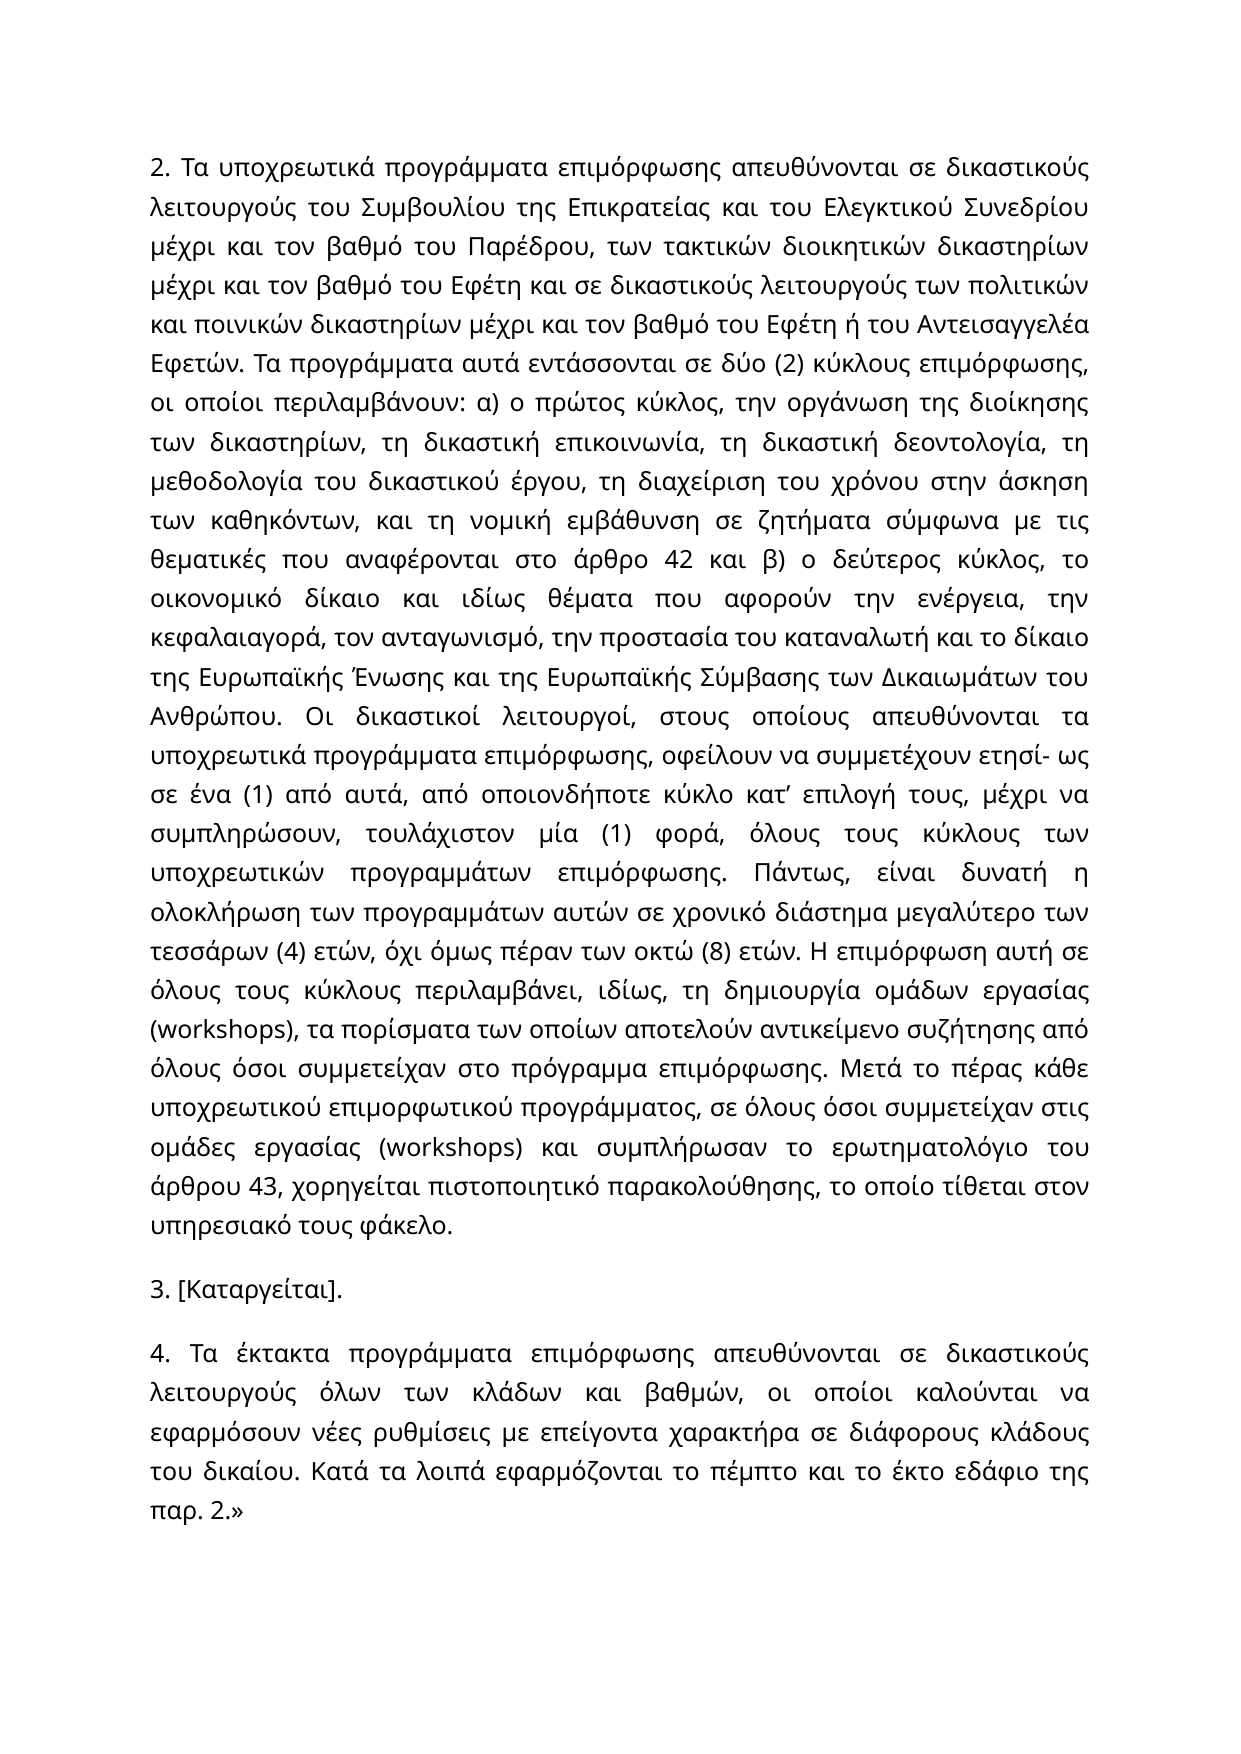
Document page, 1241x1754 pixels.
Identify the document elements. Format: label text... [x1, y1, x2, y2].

text 3. [Καταργείται]. [150, 1272, 1090, 1306]
text 4. Τα έκτακτα προγράμματα επιμόρφωσης απευθύνονται σε δικαστικούς λειτουργούς όλων των κλάδων και βαθμών, οι οποίοι καλούνται να εφαρμόσουν νέες ρυθμίσεις με επείγοντα χαρακτήρα σε διάφορους κλάδους του δικαίου. Κατά τα λοιπά εφαρμόζονται το πέμπτο και το έκτο εδάφιο της παρ. 2.» [150, 1336, 1090, 1527]
text 2. Τα υποχρεωτικά προγράμματα επιμόρφωσης απευθύνονται σε δικαστικούς λειτουργούς του Συμβουλίου της Επικρατείας και του Ελεγκτικού Συνεδρίου μέχρι και τον βαθμό του Παρέδρου, των τακτικών διοικητικών δικαστηρίων μέχρι και τον βαθμό του Εφέτη και σε δικαστικούς λειτουργούς των πολιτικών και ποινικών δικαστηρίων μέχρι και τον βαθμό του Εφέτη ή του Αντεισαγγελέα Εφετών. Τα προγράμματα αυτά εντάσσονται σε δύο (2) κύκλους επιμόρφωσης, οι οποίοι περιλαμβάνουν: α) ο πρώτος κύκλος, την οργάνωση της διοίκησης των δικαστηρίων, τη δικαστική επικοινωνία, τη δικαστική δεοντολογία, τη μεθοδολογία του δικαστικού έργου, τη διαχείριση του χρόνου στην άσκηση των καθηκόντων, και τη νομική εμβάθυνση σε ζητήματα σύμφωνα με τις θεματικές που αναφέρονται στο άρθρο 42 και β) ο δεύτερος κύκλος, το οικονομικό δίκαιο και ιδίως θέματα που αφορούν την ενέργεια, την κεφαλαιαγορά, τον ανταγωνισμό, την προστασία του καταναλωτή και το δίκαιο της Ευρωπαϊκής Ένωσης και της Ευρωπαϊκής Σύμβασης των Δικαιωμάτων του Ανθρώπου. Οι δικαστικοί λειτουργοί, στους οποίους απευθύνονται τα υποχρεωτικά προγράμματα επιμόρφωσης, οφείλουν να συμμετέχουν ετησί- ως σε ένα (1) από αυτά, από οποιονδήποτε κύκλο κατ’ επιλογή τους, μέχρι να συμπληρώσουν, τουλάχιστον μία (1) φορά, όλους τους κύκλους των υποχρεωτικών προγραμμάτων επιμόρφωσης. Πάντως, είναι δυνατή η ολοκλήρωση των προγραμμάτων αυτών σε χρονικό διάστημα μεγαλύτερο των τεσσάρων (4) ετών, όχι όμως πέραν των οκτώ (8) ετών. Η επιμόρφωση αυτή σε όλους τους κύκλους περιλαμβάνει, ιδίως, τη δημιουργία ομάδων εργασίας (workshops), τα πορίσματα των οποίων αποτελούν αντικείμενο συζήτησης από όλους όσοι συμμετείχαν στο πρόγραμμα επιμόρφωσης. Μετά το πέρας κάθε υποχρεωτικού επιμορφωτικού προγράμματος, σε όλους όσοι συμμετείχαν στις ομάδες εργασίας (workshops) και συμπλήρωσαν το ερωτηματολόγιο του άρθρου 43, χορηγείται πιστοποιητικό παρακολούθησης, το οποίο τίθεται στον υπηρεσιακό τους φάκελο. [150, 150, 1090, 1242]
